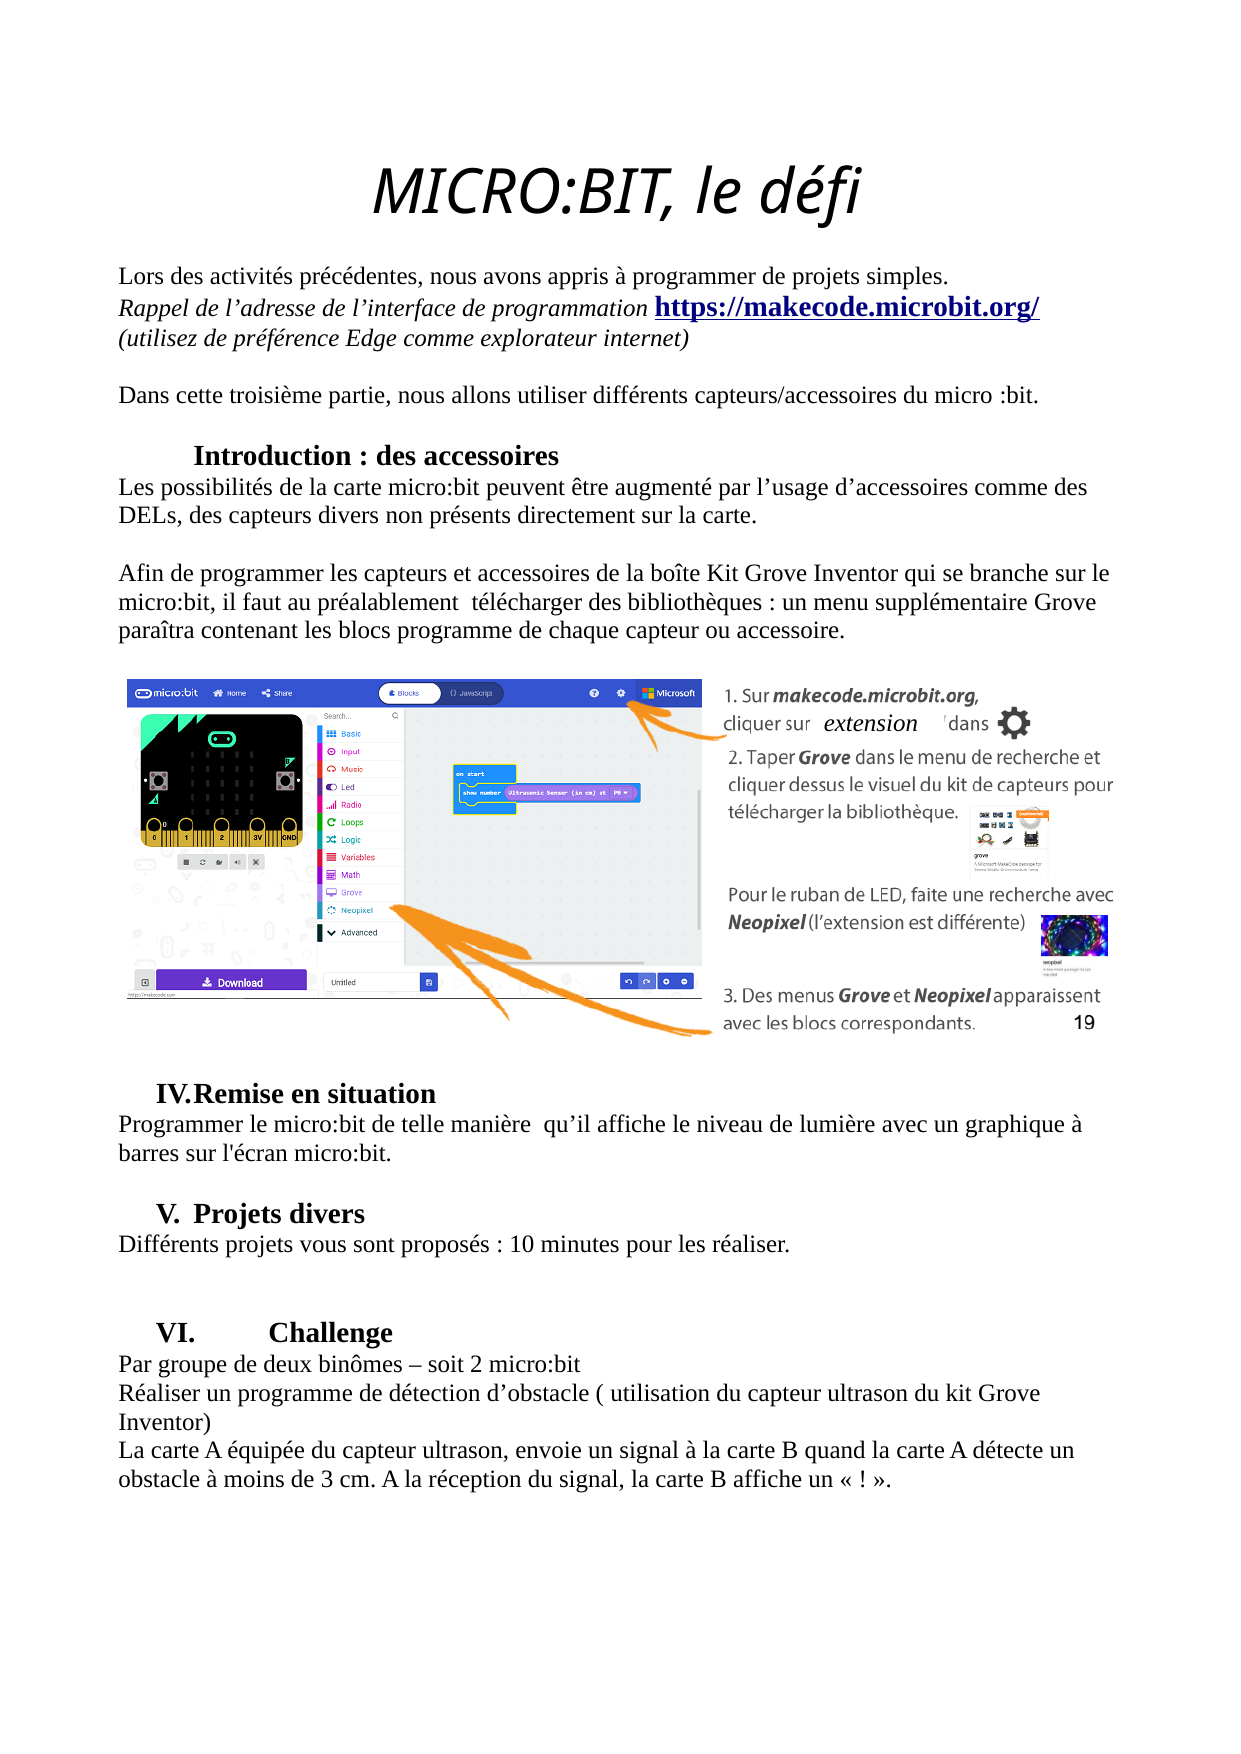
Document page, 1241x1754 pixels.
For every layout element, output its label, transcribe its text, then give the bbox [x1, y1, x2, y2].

text Réaliser un programme de détection d’obstacle ( utilisation du capteur ultrason du kit Grove Inventor) La carte A équipée du capteur ultrason, envoie un signal à la carte B quand la carte A détecte un obstacle à moins de 3 cm. A la réception du signal, la carte B affiche un « ! ». [118, 1378, 1122, 1493]
text MICRO:BIT, le défi [118, 147, 1122, 232]
list Remise en situation [156, 1076, 1122, 1109]
picture [118, 672, 1123, 1048]
text Dans cette troisième partie, nous allons utiliser différents capteurs/accessoires du micro :bit. [118, 381, 1122, 409]
list Introduction : des accessoires [156, 438, 1122, 472]
text Afin de programmer les capteurs et accessoires de la boîte Kit Grove Inventor qui se branche sur le micro:bit, il faut au préalablement télécharger des bibliothèques : un menu supplémentaire Grove paraîtra contenant les blocs programme de chaque capteur ou accessoire. [118, 558, 1122, 644]
text Programmer le micro:bit de telle manière qu’il affiche le niveau de lumière avec un graphique à barres sur l'écran micro:bit. [118, 1109, 1122, 1167]
text Différents projets vous sont proposés : 10 minutes pour les réaliser. [118, 1229, 1122, 1258]
list Challenge [156, 1316, 1122, 1349]
text Par groupe de deux binômes – soit 2 micro:bit [118, 1349, 1122, 1378]
list Projets divers [156, 1196, 1122, 1229]
text Les possibilités de la carte micro:bit peuvent être augmenté par l’usage d’accessoires comme des DELs, des capteurs divers non présents directement sur la carte. [118, 472, 1122, 529]
text Lors des activités précédentes, nous avons appris à programmer de projets simples. Rappel de l’adresse de l’interface de programmation https://makecode.microbit.org/ (utilisez de préférence Edge comme explorateur internet) [118, 261, 1122, 352]
